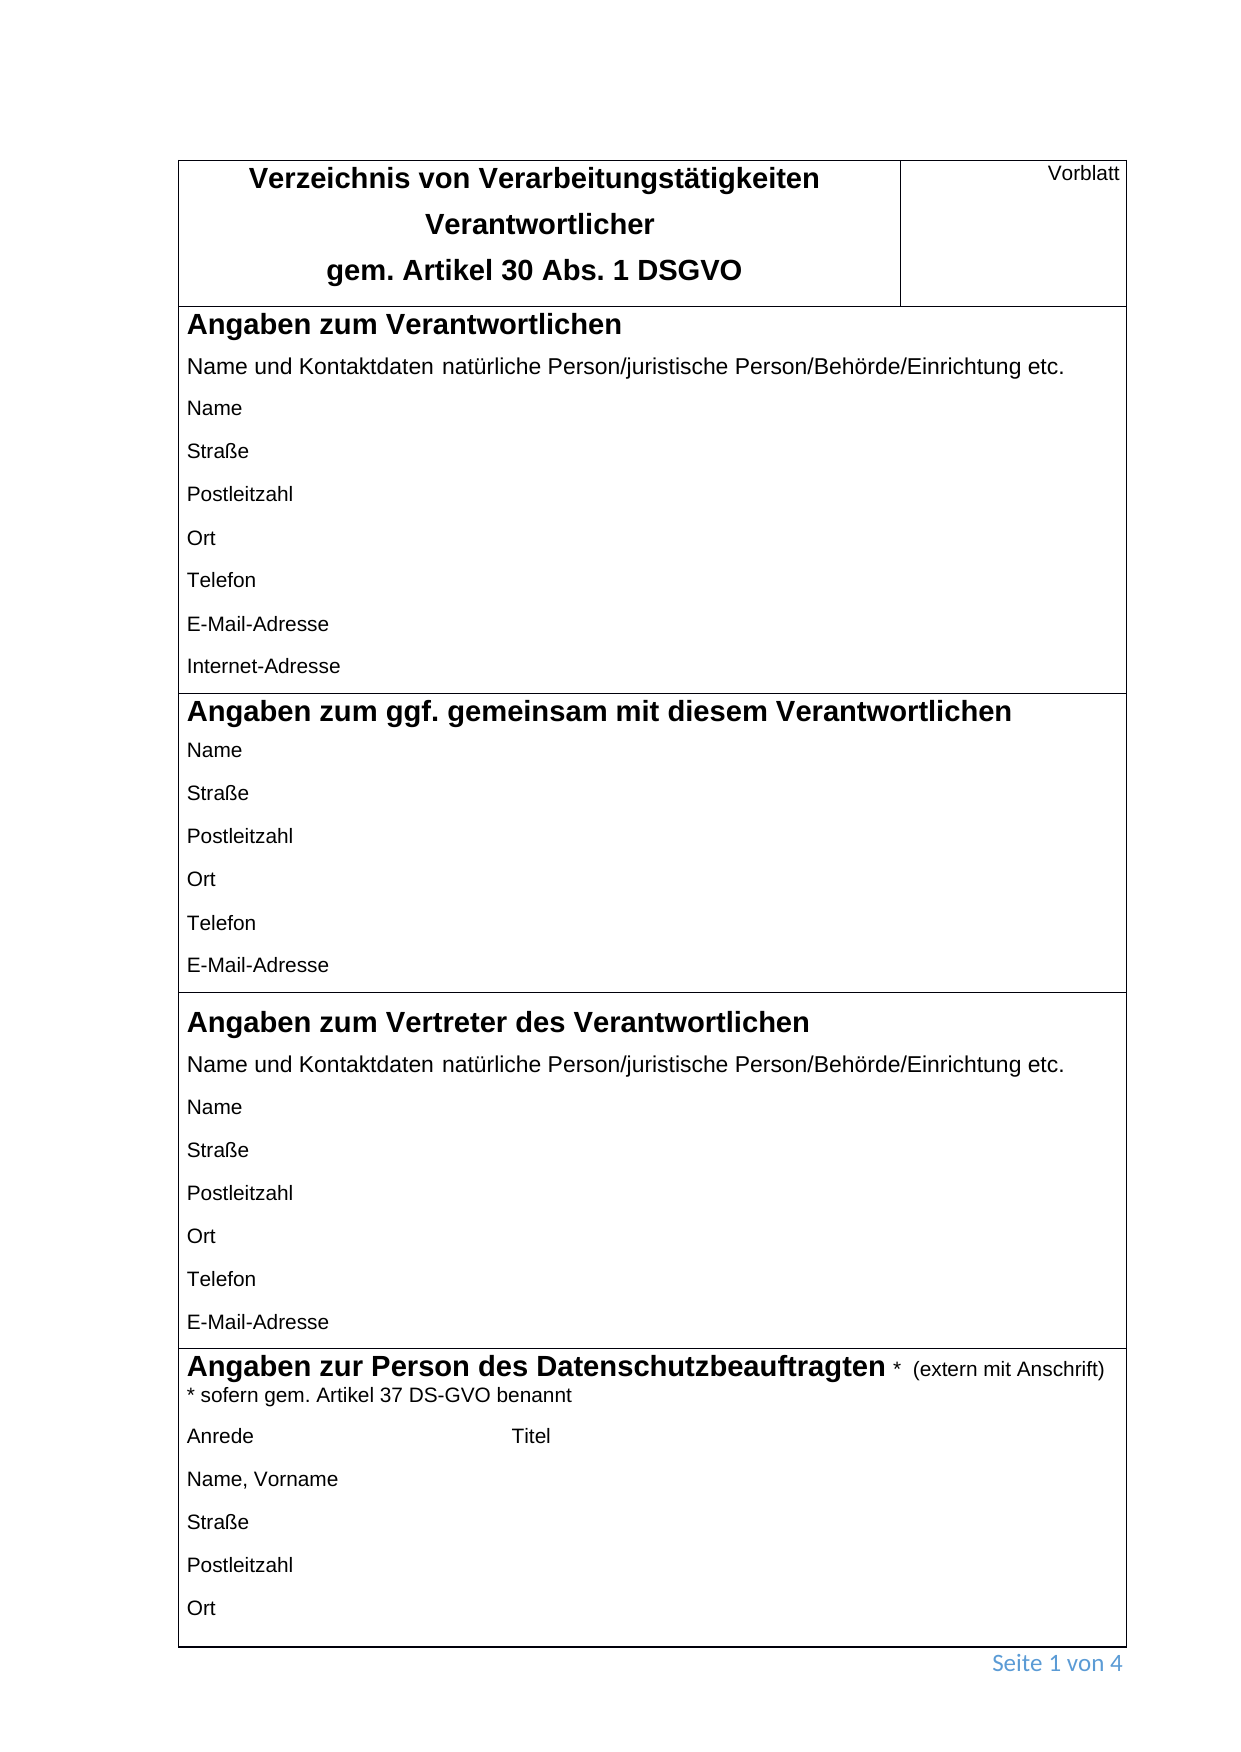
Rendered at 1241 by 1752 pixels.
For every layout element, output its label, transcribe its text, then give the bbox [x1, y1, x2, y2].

table_cell Angaben zur Person des Datenschutzbeauftragten * (extern mit Anschrift) * sofern gem. Artikel 37 DS-GVO benannt Anrede Titel Name, Vorname Straße Postleitzahl Ort [179, 1349, 1126, 1646]
table_cell Angaben zum Verantwortlichen Name und Kontaktdaten natürliche Person/juristische Person/Behörde/Einrichtung etc. Name Straße Postleitzahl Ort Telefon E-Mail-Adresse Internet-Adresse [179, 307, 1126, 693]
table_cell Angaben zum ggf. gemeinsam mit diesem Verantwortlichen Name Straße Postleitzahl Ort Telefon E-Mail-Adresse [179, 694, 1126, 992]
table_cell Angaben zum Vertreter des Verantwortlichen Name und Kontaktdaten natürliche Person/juristische Person/Behörde/Einrichtung etc. Name Straße Postleitzahl Ort Telefon E-Mail-Adresse [179, 993, 1126, 1348]
table_header Vorblatt [901, 161, 1126, 306]
table_header Verzeichnis von Verarbeitungstätigkeiten Verantwortlicher gem. Artikel 30 Abs. 1 DSGVO [179, 161, 900, 306]
